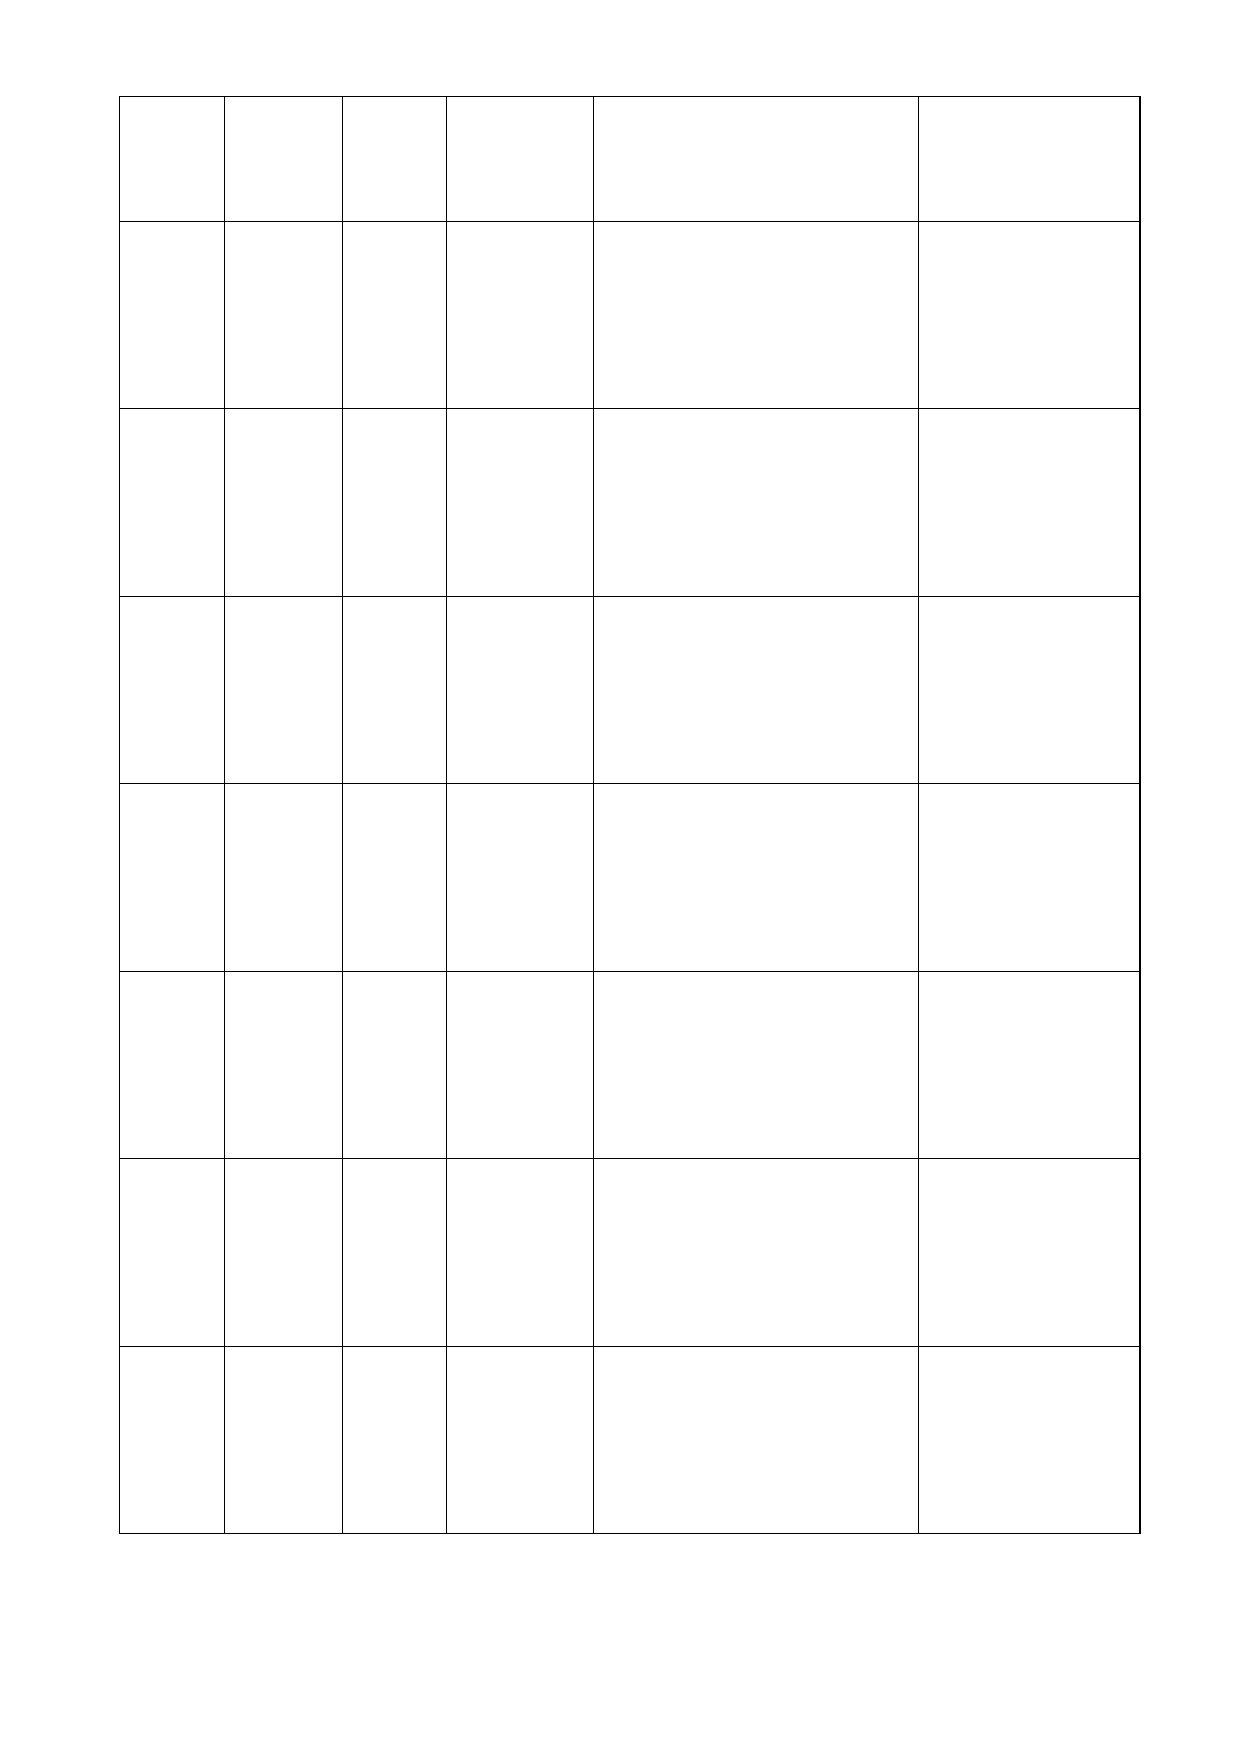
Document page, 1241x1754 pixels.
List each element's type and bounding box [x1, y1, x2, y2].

table_cell [919, 597, 1139, 783]
table_cell [919, 97, 1139, 221]
table_cell [120, 97, 224, 221]
table_cell [447, 1159, 593, 1346]
table_cell [919, 1159, 1139, 1346]
table_cell [343, 972, 446, 1158]
table_cell [343, 222, 446, 408]
table_cell [594, 597, 918, 783]
table_cell [225, 409, 342, 596]
table_cell [120, 784, 224, 971]
table_cell [225, 97, 342, 221]
table_cell [919, 222, 1139, 408]
table_cell [447, 222, 593, 408]
table_cell [447, 97, 593, 221]
table_cell [919, 409, 1139, 596]
table_cell [594, 784, 918, 971]
table_cell [225, 784, 342, 971]
table_cell [120, 1347, 224, 1533]
table_cell [594, 409, 918, 596]
table_cell [343, 97, 446, 221]
table_cell [919, 1347, 1139, 1533]
table_cell [343, 1347, 446, 1533]
table_cell [594, 972, 918, 1158]
table_cell [120, 1159, 224, 1346]
table_cell [120, 222, 224, 408]
table_cell [225, 972, 342, 1158]
table_cell [343, 597, 446, 783]
table_cell [343, 784, 446, 971]
table_cell [343, 409, 446, 596]
table_cell [447, 1347, 593, 1533]
table_cell [343, 1159, 446, 1346]
table_cell [225, 222, 342, 408]
table_cell [594, 1347, 918, 1533]
table_cell [120, 972, 224, 1158]
table_cell [447, 597, 593, 783]
table_cell [447, 972, 593, 1158]
table_cell [447, 784, 593, 971]
table_cell [225, 1159, 342, 1346]
table_cell [120, 409, 224, 596]
table_cell [120, 597, 224, 783]
table_cell [225, 597, 342, 783]
table_cell [225, 1347, 342, 1533]
table_cell [594, 222, 918, 408]
table_cell [919, 784, 1139, 971]
table_cell [919, 972, 1139, 1158]
table_cell [594, 97, 918, 221]
table_cell [594, 1159, 918, 1346]
table_cell [447, 409, 593, 596]
